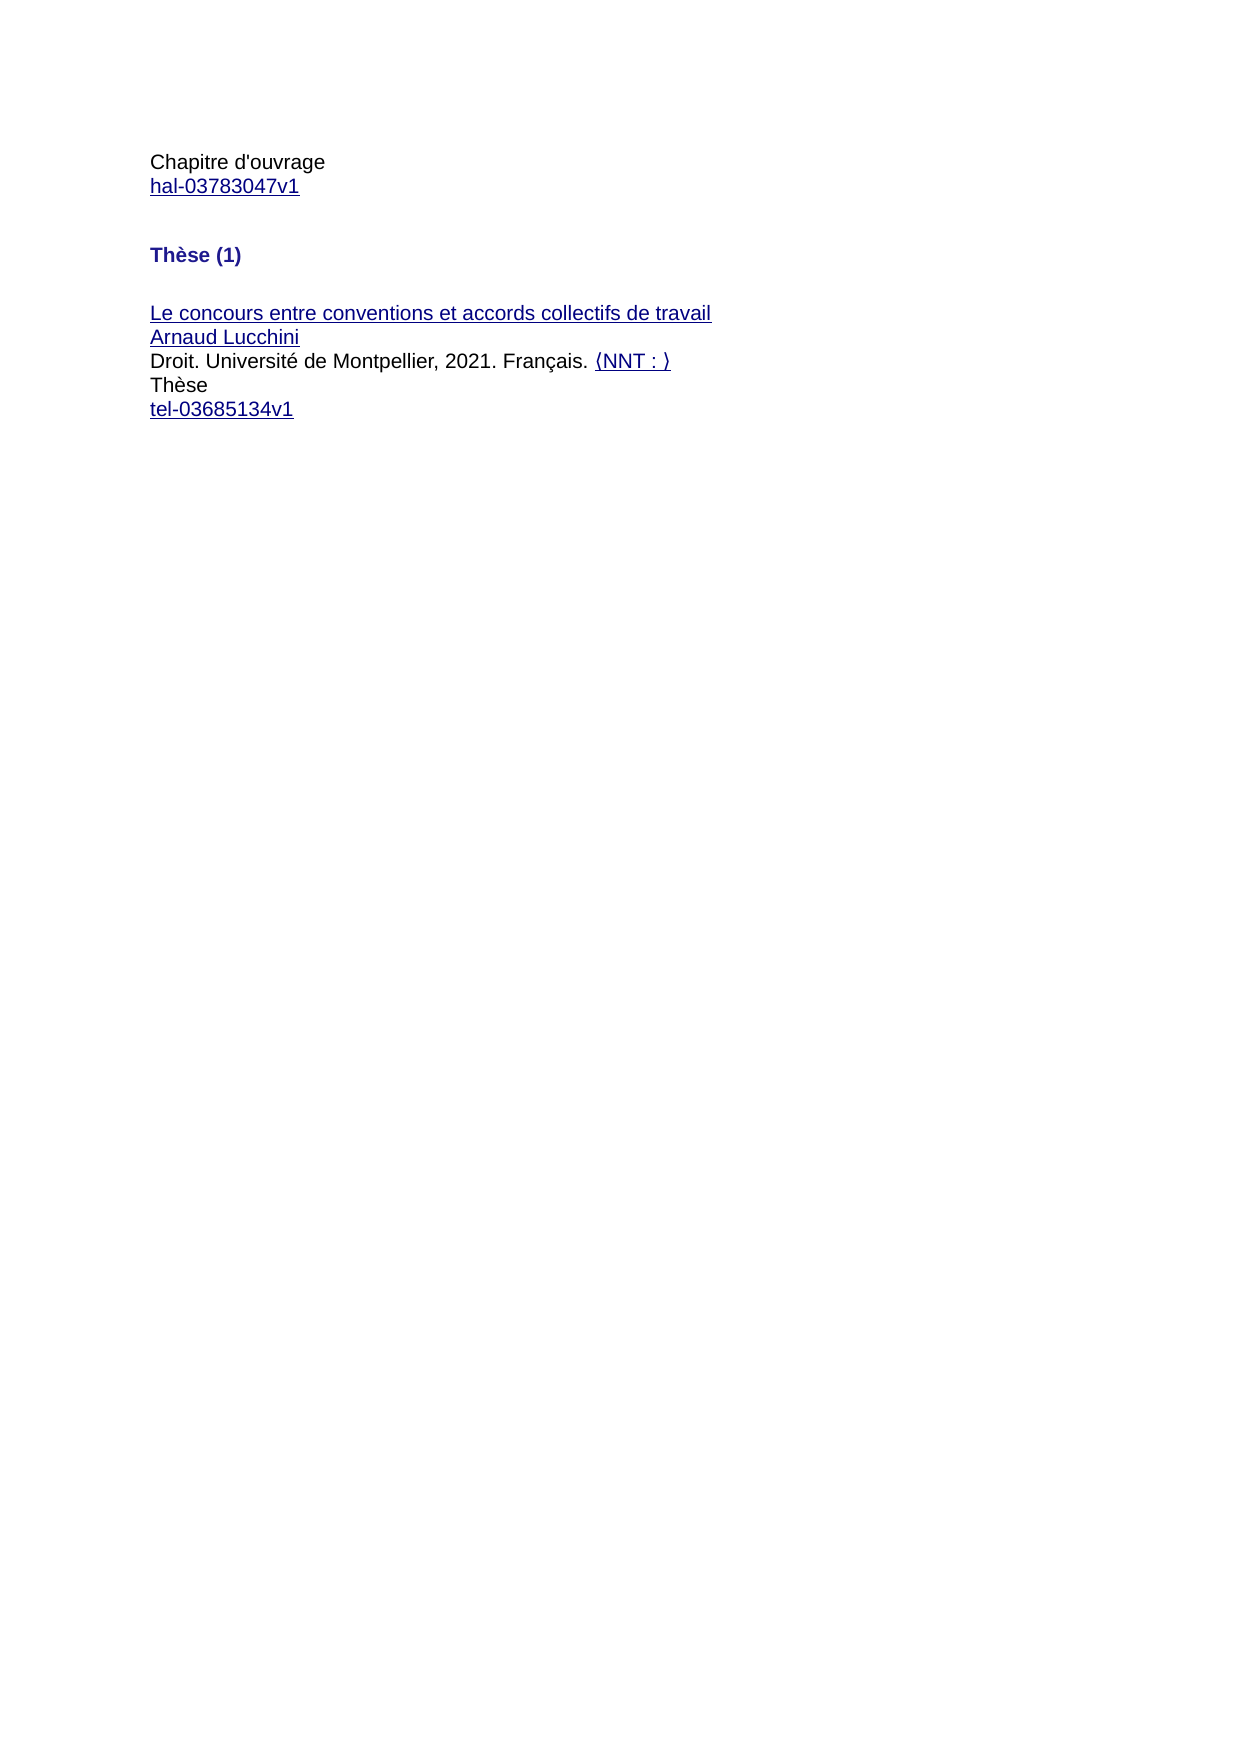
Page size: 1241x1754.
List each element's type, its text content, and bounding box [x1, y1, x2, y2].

table_header Le concours entre conventions et accords collectifs de travail Arnaud Lucchini Droit. Université de Montpellier, 2021. Français. ⟨NNT : ⟩ Thèse tel-03685134v1 [150, 301, 1090, 421]
subtitle Thèse (1) [150, 243, 1090, 267]
table_cell Chapitre d'ouvrage hal-03783047v1 [150, 150, 1090, 198]
